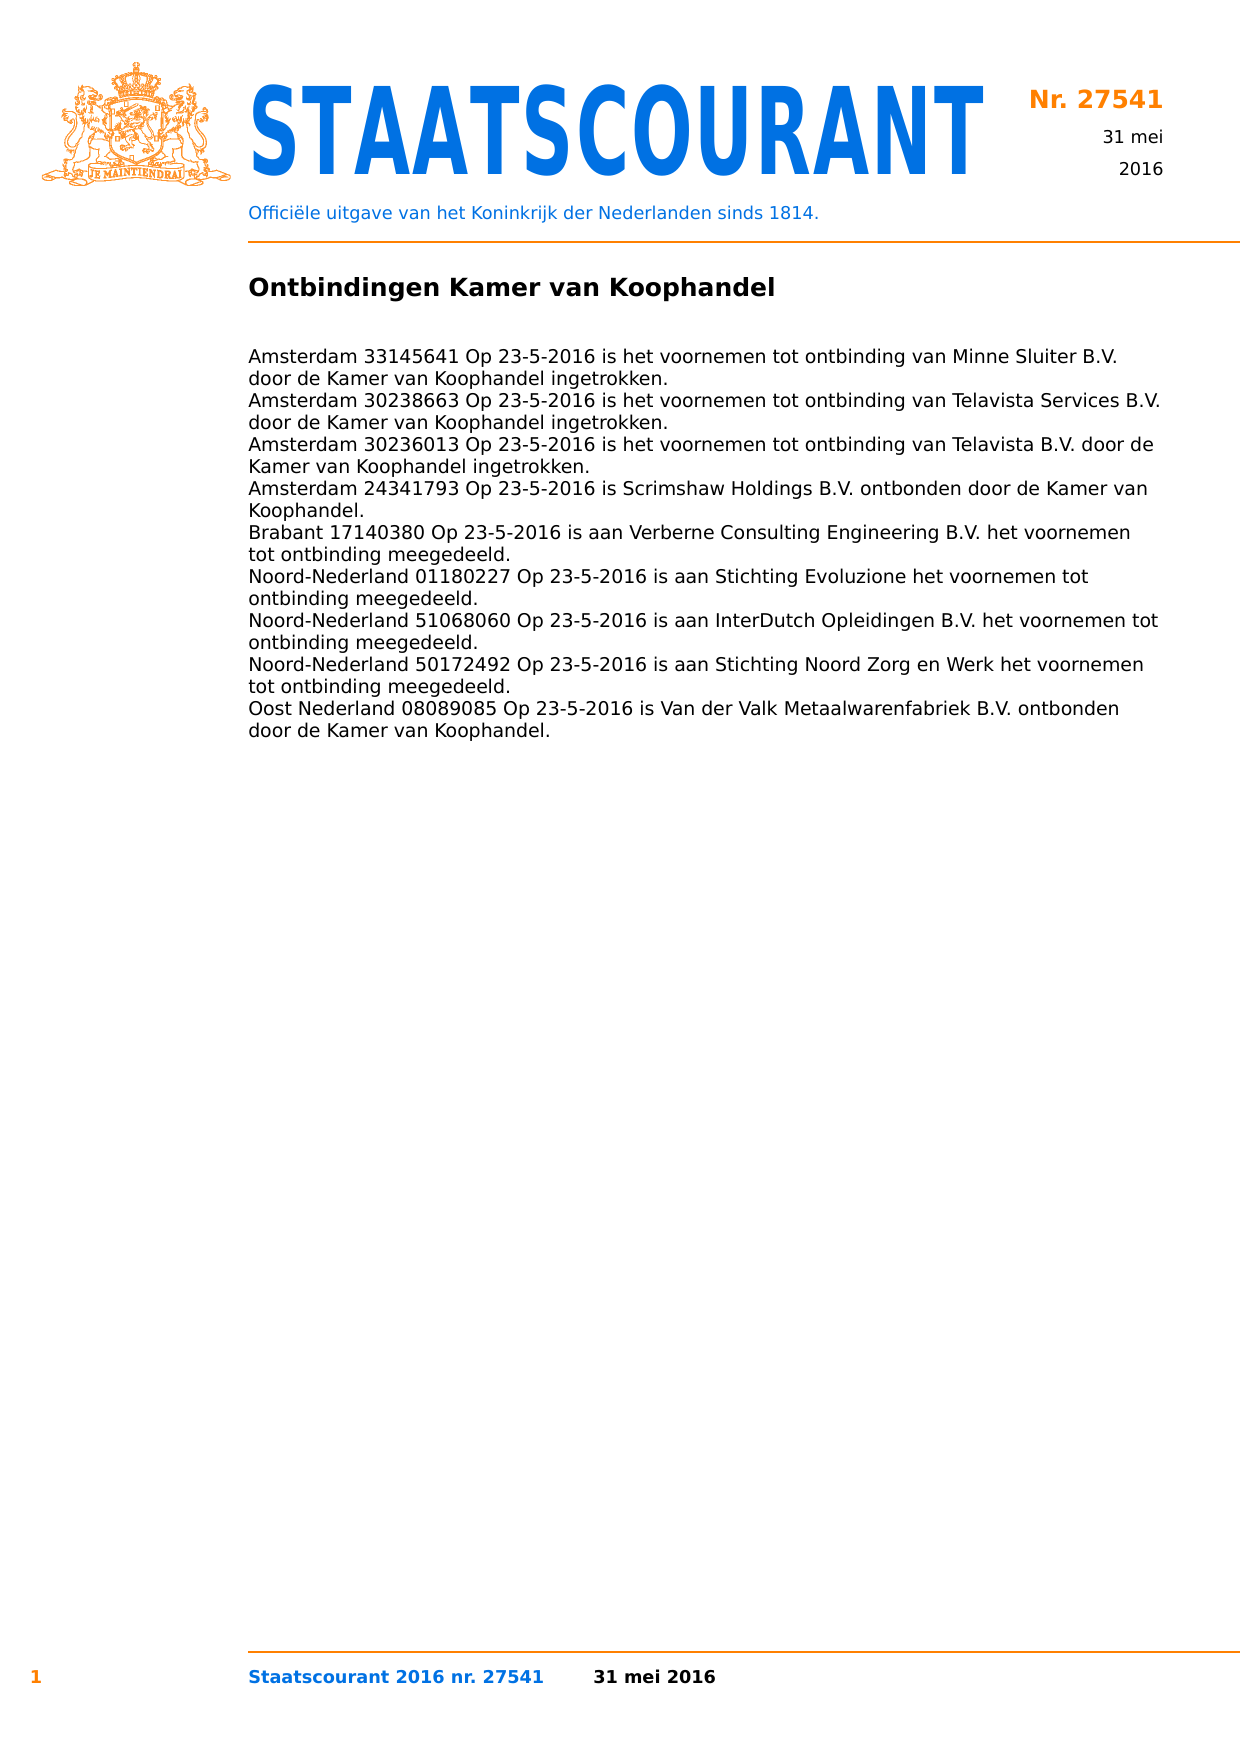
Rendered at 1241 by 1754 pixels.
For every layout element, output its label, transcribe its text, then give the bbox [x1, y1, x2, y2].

text Oost Nederland 08089085 Op 23-5-2016 is Van der Valk Metaalwarenfabriek B.V. ontbonden door de Kamer van Koophandel. [248, 698, 1163, 742]
text Amsterdam 24341793 Op 23-5-2016 is Scrimshaw Holdings B.V. ontbonden door de Kamer van Koophandel. [248, 478, 1163, 522]
table_header Nr. 27541 [998, 62, 1240, 121]
text Amsterdam 30238663 Op 23-5-2016 is het voornemen tot ontbinding van Telavista Services B.V. door de Kamer van Koophandel ingetrokken. [248, 390, 1163, 434]
text Noord-Nederland 01180227 Op 23-5-2016 is aan Stichting Evoluzione het voornemen tot ontbinding meegedeeld. [248, 566, 1163, 610]
subtitle Ontbindingen Kamer van Koophandel [248, 273, 1163, 302]
text Amsterdam 30236013 Op 23-5-2016 is het voornemen tot ontbinding van Telavista B.V. door de Kamer van Koophandel ingetrokken. [248, 434, 1163, 478]
picture [41, 62, 231, 186]
table_cell Officiële uitgave van het Koninkrijk der Nederlanden sinds 1814. [248, 203, 1240, 241]
text Noord-Nederland 50172492 Op 23-5-2016 is aan Stichting Noord Zorg en Werk het voornemen tot ontbinding meegedeeld. [248, 654, 1163, 698]
text Brabant 17140380 Op 23-5-2016 is aan Verberne Consulting Engineering B.V. het voornemen tot ontbinding meegedeeld. [248, 522, 1163, 566]
table_header STAATSCOURANT [248, 62, 998, 203]
table_cell 31 mei [998, 121, 1240, 153]
table_cell 2016 [998, 153, 1240, 203]
text Noord-Nederland 51068060 Op 23-5-2016 is aan InterDutch Opleidingen B.V. het voornemen tot ontbinding meegedeeld. [248, 610, 1163, 654]
text Amsterdam 33145641 Op 23-5-2016 is het voornemen tot ontbinding van Minne Sluiter B.V. door de Kamer van Koophandel ingetrokken. [248, 346, 1163, 390]
table_header [25, 62, 248, 241]
